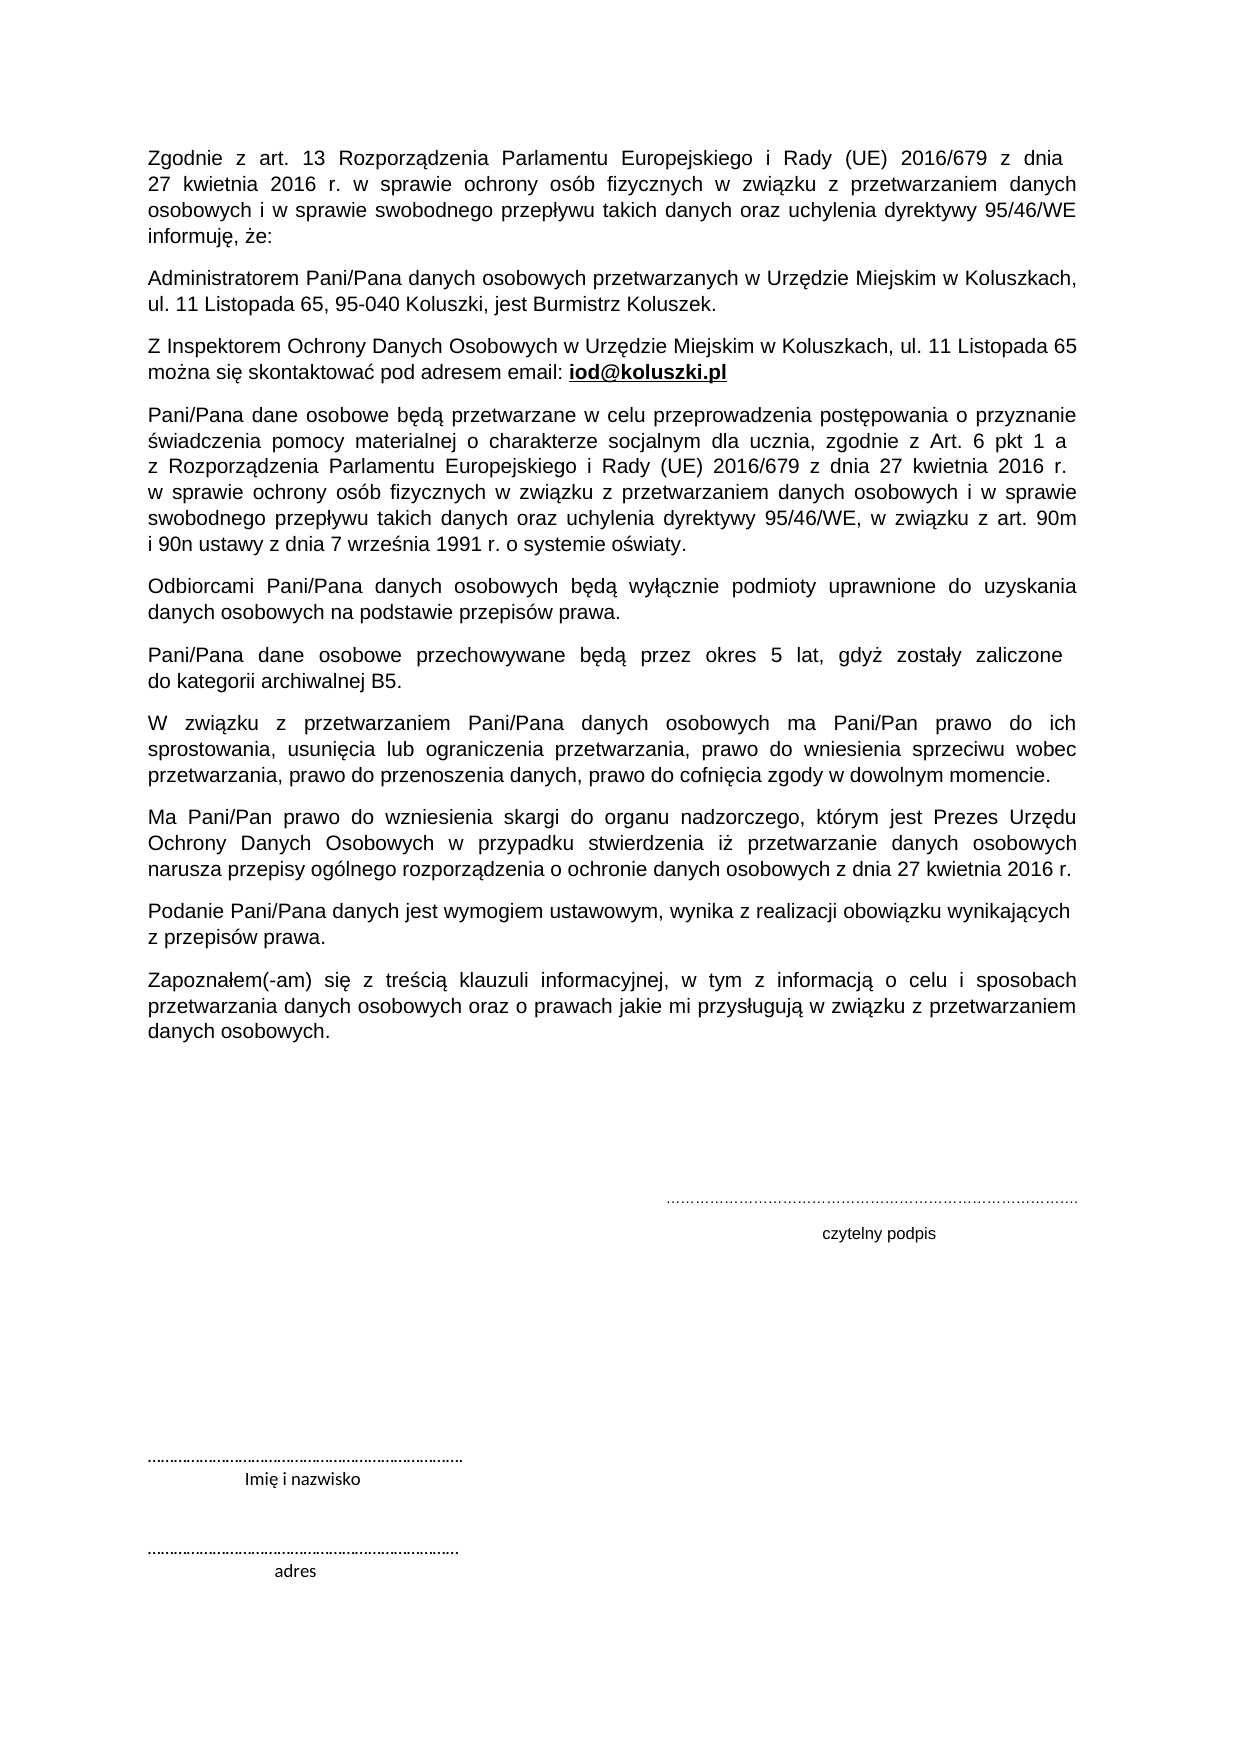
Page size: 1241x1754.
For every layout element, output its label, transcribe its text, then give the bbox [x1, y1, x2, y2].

text ………………………………………………………………. [148, 1444, 1078, 1467]
text Ma Pani/Pan prawo do wzniesienia skargi do organu nadzorczego, którym jest Prezes Urzędu Ochrony Danych Osobowych w przypadku stwierdzenia iż przetwarzanie danych osobowych narusza przepisy ogólnego rozporządzenia o ochronie danych osobowych z dnia 27 kwietnia 2016 r. [148, 805, 1078, 881]
text …………………………………………………………………………. [148, 1189, 1078, 1206]
text ……………………………………………………………… [148, 1536, 1078, 1559]
text Z Inspektorem Ochrony Danych Osobowych w Urzędzie Miejskim w Koluszkach, ul. 11 Listopada 65 można się skontaktować pod adresem email: iod@koluszki.pl [148, 334, 1078, 384]
text Zapoznałem(-am) się z treścią klauzuli informacyjnej, w tym z informacją o celu i sposobach przetwarzania danych osobowych oraz o prawach jakie mi przysługują w związku z przetwarzaniem danych osobowych. [148, 968, 1078, 1043]
text W związku z przetwarzaniem Pani/Pana danych osobowych ma Pani/Pan prawo do ich sprostowania, usunięcia lub ograniczenia przetwarzania, prawo do wniesienia sprzeciwu wobec przetwarzania, prawo do przenoszenia danych, prawo do cofnięcia zgody w dowolnym momencie. [148, 711, 1078, 787]
text Podanie Pani/Pana danych jest wymogiem ustawowym, wynika z realizacji obowiązku wynikających z przepisów prawa. [148, 899, 1078, 949]
text Pani/Pana dane osobowe przechowywane będą przez okres 5 lat, gdyż zostały zaliczone do kategorii archiwalnej B5. [148, 643, 1078, 692]
text Imię i nazwisko [148, 1467, 1078, 1490]
text czytelny podpis [148, 1224, 1078, 1243]
text adres [148, 1559, 1078, 1582]
text Odbiorcami Pani/Pana danych osobowych będą wyłącznie podmioty uprawnione do uzyskania danych osobowych na podstawie przepisów prawa. [148, 574, 1078, 624]
text Pani/Pana dane osobowe będą przetwarzane w celu przeprowadzenia postępowania o przyznanie świadczenia pomocy materialnej o charakterze socjalnym dla ucznia, zgodnie z Art. 6 pkt 1 a z Rozporządzenia Parlamentu Europejskiego i Rady (UE) 2016/679 z dnia 27 kwietnia 2016 r. w sprawie ochrony osób fizycznych w związku z przetwarzaniem danych osobowych i w sprawie swobodnego przepływu takich danych oraz uchylenia dyrektywy 95/46/WE, w związku z art. 90m i 90n ustawy z dnia 7 września 1991 r. o systemie oświaty. [148, 403, 1078, 556]
text Zgodnie z art. 13 Rozporządzenia Parlamentu Europejskiego i Rady (UE) 2016/679 z dnia 27 kwietnia 2016 r. w sprawie ochrony osób fizycznych w związku z przetwarzaniem danych osobowych i w sprawie swobodnego przepływu takich danych oraz uchylenia dyrektywy 95/46/WE informuję, że: [148, 146, 1078, 247]
text Administratorem Pani/Pana danych osobowych przetwarzanych w Urzędzie Miejskim w Koluszkach, ul. 11 Listopada 65, 95-040 Koluszki, jest Burmistrz Koluszek. [148, 266, 1078, 316]
